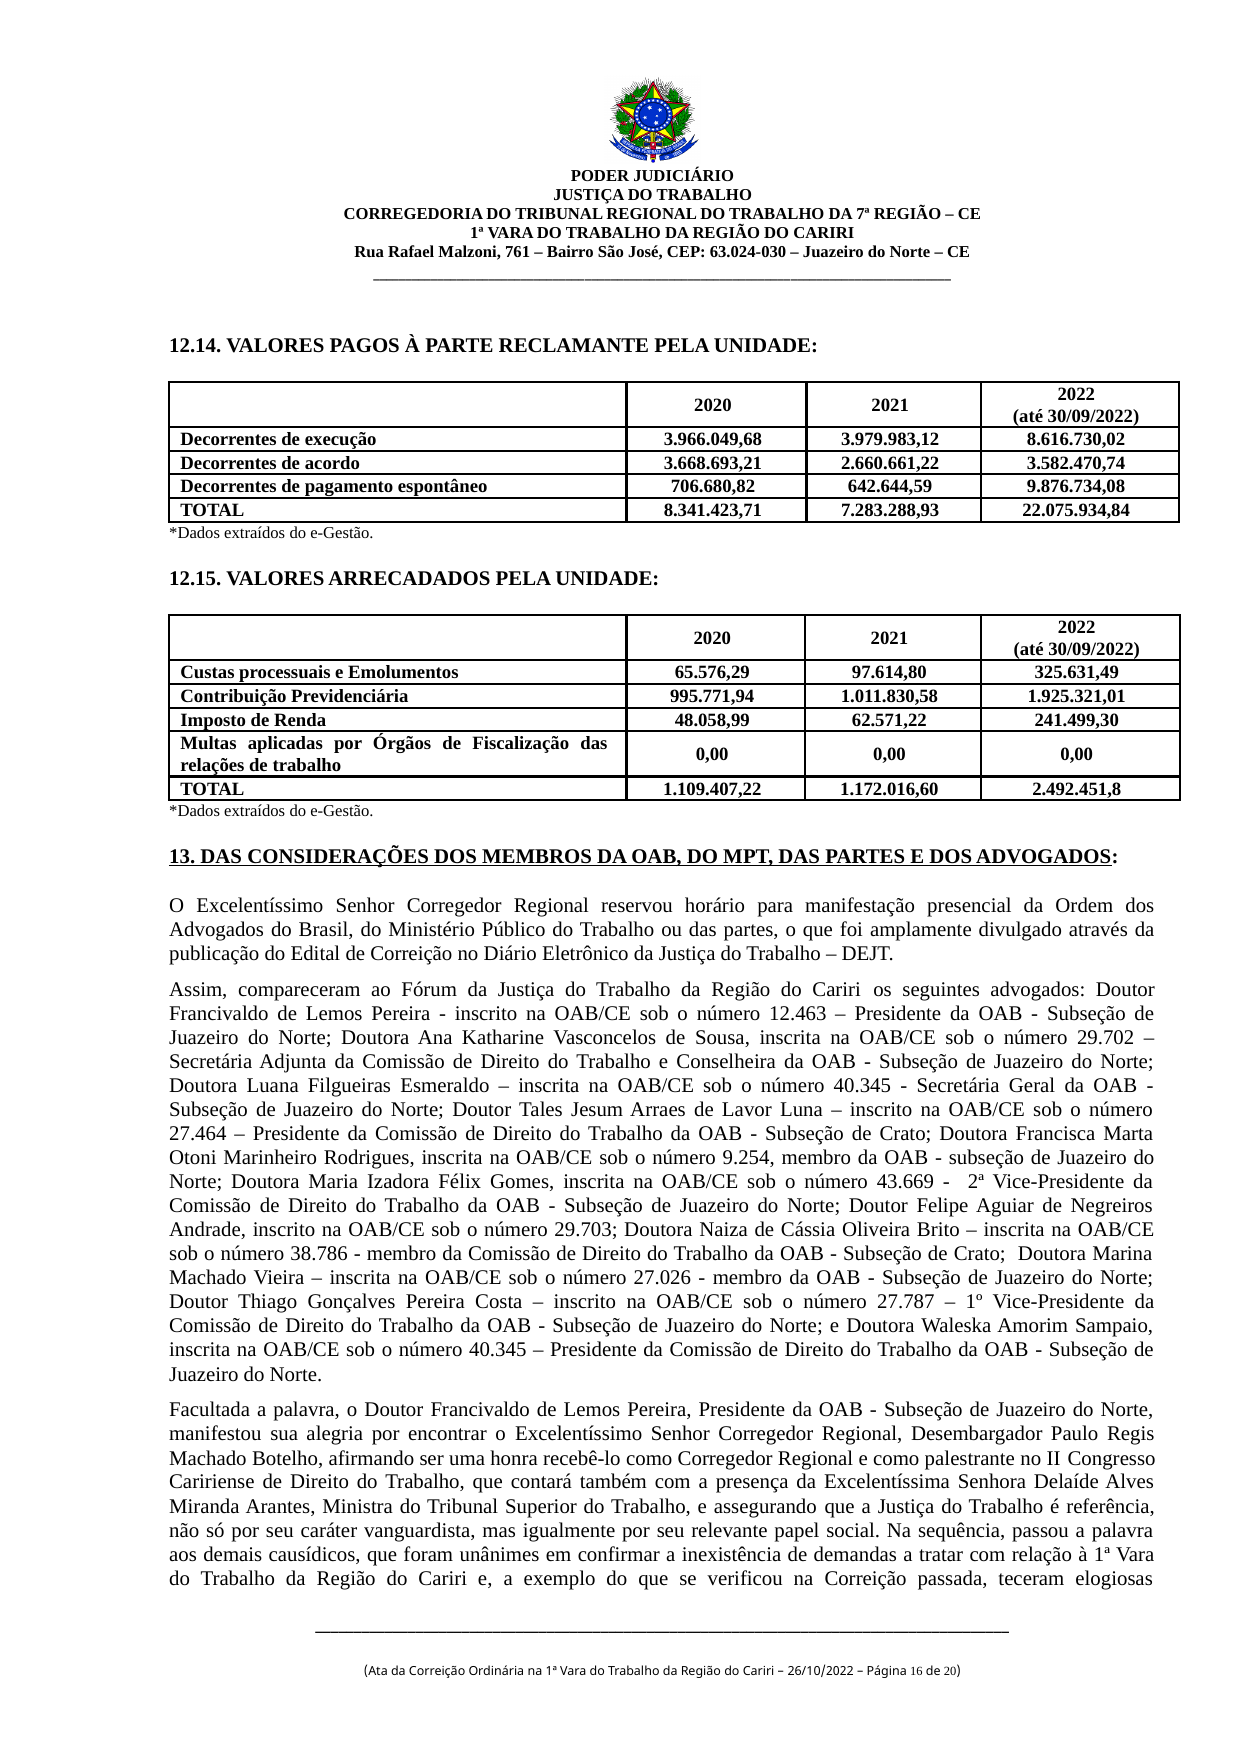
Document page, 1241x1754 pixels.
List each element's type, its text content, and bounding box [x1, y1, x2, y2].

table_cell Custas processuais e Emolumentos [170, 661, 625, 683]
text O Excelentíssimo Senhor Corregedor Regional reservou horário para manifestação presencial da Ordem dos Advogados do Brasil, do Ministério Público do Trabalho ou das partes, o que foi amplamente divulgado através da publicação do Edital de Correição no Diário Eletrônico da Justiça do Trabalho – DEJT. [169, 892, 1155, 965]
table_cell Decorrentes de execução [170, 428, 625, 450]
table_cell 2.660.661,22 [808, 452, 980, 473]
text *Dados extraídos do e-Gestão. [169, 801, 1126, 820]
text Facultada a palavra, o Doutor Francivaldo de Lemos Pereira, Presidente da OAB - Subseção de Juazeiro do Norte, manifestou sua alegria por encontrar o Excelentíssimo Senhor Corregedor Regional, Desembargador Paulo Regis Machado Botelho, afirmando ser uma honra recebê-lo como Corregedor Regional e como palestrante no II Congresso Caririense de Direito do Trabalho, que contará também com a presença da Excelentíssima Senhora Delaíde Alves Miranda Arantes, Ministra do Tribunal Superior do Trabalho, e assegurando que a Justiça do Trabalho é referência, não só por seu caráter vanguardista, mas igualmente por seu relevante papel social. Na sequência, passou a palavra aos demais causídicos, que foram unânimes em confirmar a inexistência de demandas a tratar com relação à 1ª Vara do Trabalho da Região do Cariri e, a exemplo do que se verificou na Correição passada, teceram elogiosas [169, 1397, 1155, 1590]
table_cell 0,00 [628, 732, 804, 775]
table_cell Decorrentes de pagamento espontâneo [170, 475, 625, 497]
text Assim, compareceram ao Fórum da Justiça do Trabalho da Região do Cariri os seguintes advogados: Doutor Francivaldo de Lemos Pereira - inscrito na OAB/CE sob o número 12.463 – Presidente da OAB - Subseção de Juazeiro do Norte; Doutora Ana Katharine Vasconcelos de Sousa, inscrita na OAB/CE sob o número 29.702 – Secretária Adjunta da Comissão de Direito do Trabalho e Conselheira da OAB - Subseção de Juazeiro do Norte; Doutora Luana Filgueiras Esmeraldo – inscrita na OAB/CE sob o número 40.345 - Secretária Geral da OAB - Subseção de Juazeiro do Norte; Doutor Tales Jesum Arraes de Lavor Luna – inscrito na OAB/CE sob o número 27.464 – Presidente da Comissão de Direito do Trabalho da OAB - Subseção de Crato; Doutora Francisca Marta Otoni Marinheiro Rodrigues, inscrita na OAB/CE sob o número 9.254, membro da OAB - subseção de Juazeiro do Norte; Doutora Maria Izadora Félix Gomes, inscrita na OAB/CE sob o número 43.669 - 2ª Vice-Presidente da Comissão de Direito do Trabalho da OAB - Subseção de Juazeiro do Norte; Doutor Felipe Aguiar de Negreiros Andrade, inscrito na OAB/CE sob o número 29.703; Doutora Naiza de Cássia Oliveira Brito – inscrita na OAB/CE sob o número 38.786 - membro da Comissão de Direito do Trabalho da OAB - Subseção de Crato; Doutora Marina Machado Vieira – inscrita na OAB/CE sob o número 27.026 - membro da OAB - Subseção de Juazeiro do Norte; Doutor Thiago Gonçalves Pereira Costa – inscrito na OAB/CE sob o número 27.787 – 1º Vice-Presidente da Comissão de Direito do Trabalho da OAB - Subseção de Juazeiro do Norte; e Doutora Waleska Amorim Sampaio, inscrita na OAB/CE sob o número 40.345 – Presidente da Comissão de Direito do Trabalho da OAB - Subseção de Juazeiro do Norte. [169, 976, 1155, 1386]
table_cell 48.058,99 [628, 709, 804, 730]
table_cell 0,00 [982, 732, 1179, 775]
table_cell 642.644,59 [808, 475, 980, 497]
table_cell Imposto de Renda [170, 709, 625, 730]
table_cell 8.341.423,71 [628, 499, 805, 521]
table_cell Contribuição Previdenciária [170, 685, 625, 707]
table_header 2021 [808, 383, 980, 426]
table_header 2022 (até 30/09/2022) [982, 616, 1179, 659]
table_cell 706.680,82 [628, 475, 805, 497]
text 12.14. VALORES PAGOS À PARTE RECLAMANTE PELA UNIDADE: [169, 333, 1152, 357]
table_cell 65.576,29 [628, 661, 804, 683]
table_cell 2.492.451,8 [982, 778, 1179, 799]
table_cell TOTAL [170, 499, 625, 521]
table_cell 1.172.016,60 [806, 778, 980, 799]
table_cell 3.966.049,68 [628, 428, 805, 450]
text 13. DAS CONSIDERAÇÕES DOS MEMBROS DA OAB, DO MPT, DAS PARTES E DOS ADVOGADOS: [169, 844, 1155, 868]
picture [604, 75, 700, 164]
table_cell 241.499,30 [982, 709, 1179, 730]
table_header 2020 [628, 383, 805, 426]
table_cell 7.283.288,93 [808, 499, 980, 521]
table_header [170, 616, 625, 659]
table_cell 9.876.734,08 [982, 475, 1178, 497]
table_cell 3.582.470,74 [982, 452, 1178, 473]
table_cell 8.616.730,02 [982, 428, 1178, 450]
table_cell 1.011.830,58 [806, 685, 980, 707]
table_cell Multas aplicadas por Órgãos de Fiscalização das relações de trabalho [170, 732, 625, 775]
table_header 2020 [628, 616, 804, 659]
text 12.15. VALORES ARRECADADOS PELA UNIDADE: [169, 566, 1152, 590]
table_cell 1.925.321,01 [982, 685, 1179, 707]
table_cell Decorrentes de acordo [170, 452, 625, 473]
table_cell 97.614,80 [806, 661, 980, 683]
table_header [170, 383, 625, 426]
table_cell 1.109.407,22 [628, 778, 804, 799]
table_header 2022 (até 30/09/2022) [982, 383, 1178, 426]
table_cell 0,00 [806, 732, 980, 775]
table_cell 3.979.983,12 [808, 428, 980, 450]
table_cell 325.631,49 [982, 661, 1179, 683]
table_cell 995.771,94 [628, 685, 804, 707]
table_header 2021 [806, 616, 980, 659]
table_cell 22.075.934,84 [982, 499, 1178, 521]
text *Dados extraídos do e-Gestão. [169, 523, 1126, 542]
table_cell 3.668.693,21 [628, 452, 805, 473]
table_cell 62.571,22 [806, 709, 980, 730]
table_cell TOTAL [170, 778, 625, 799]
